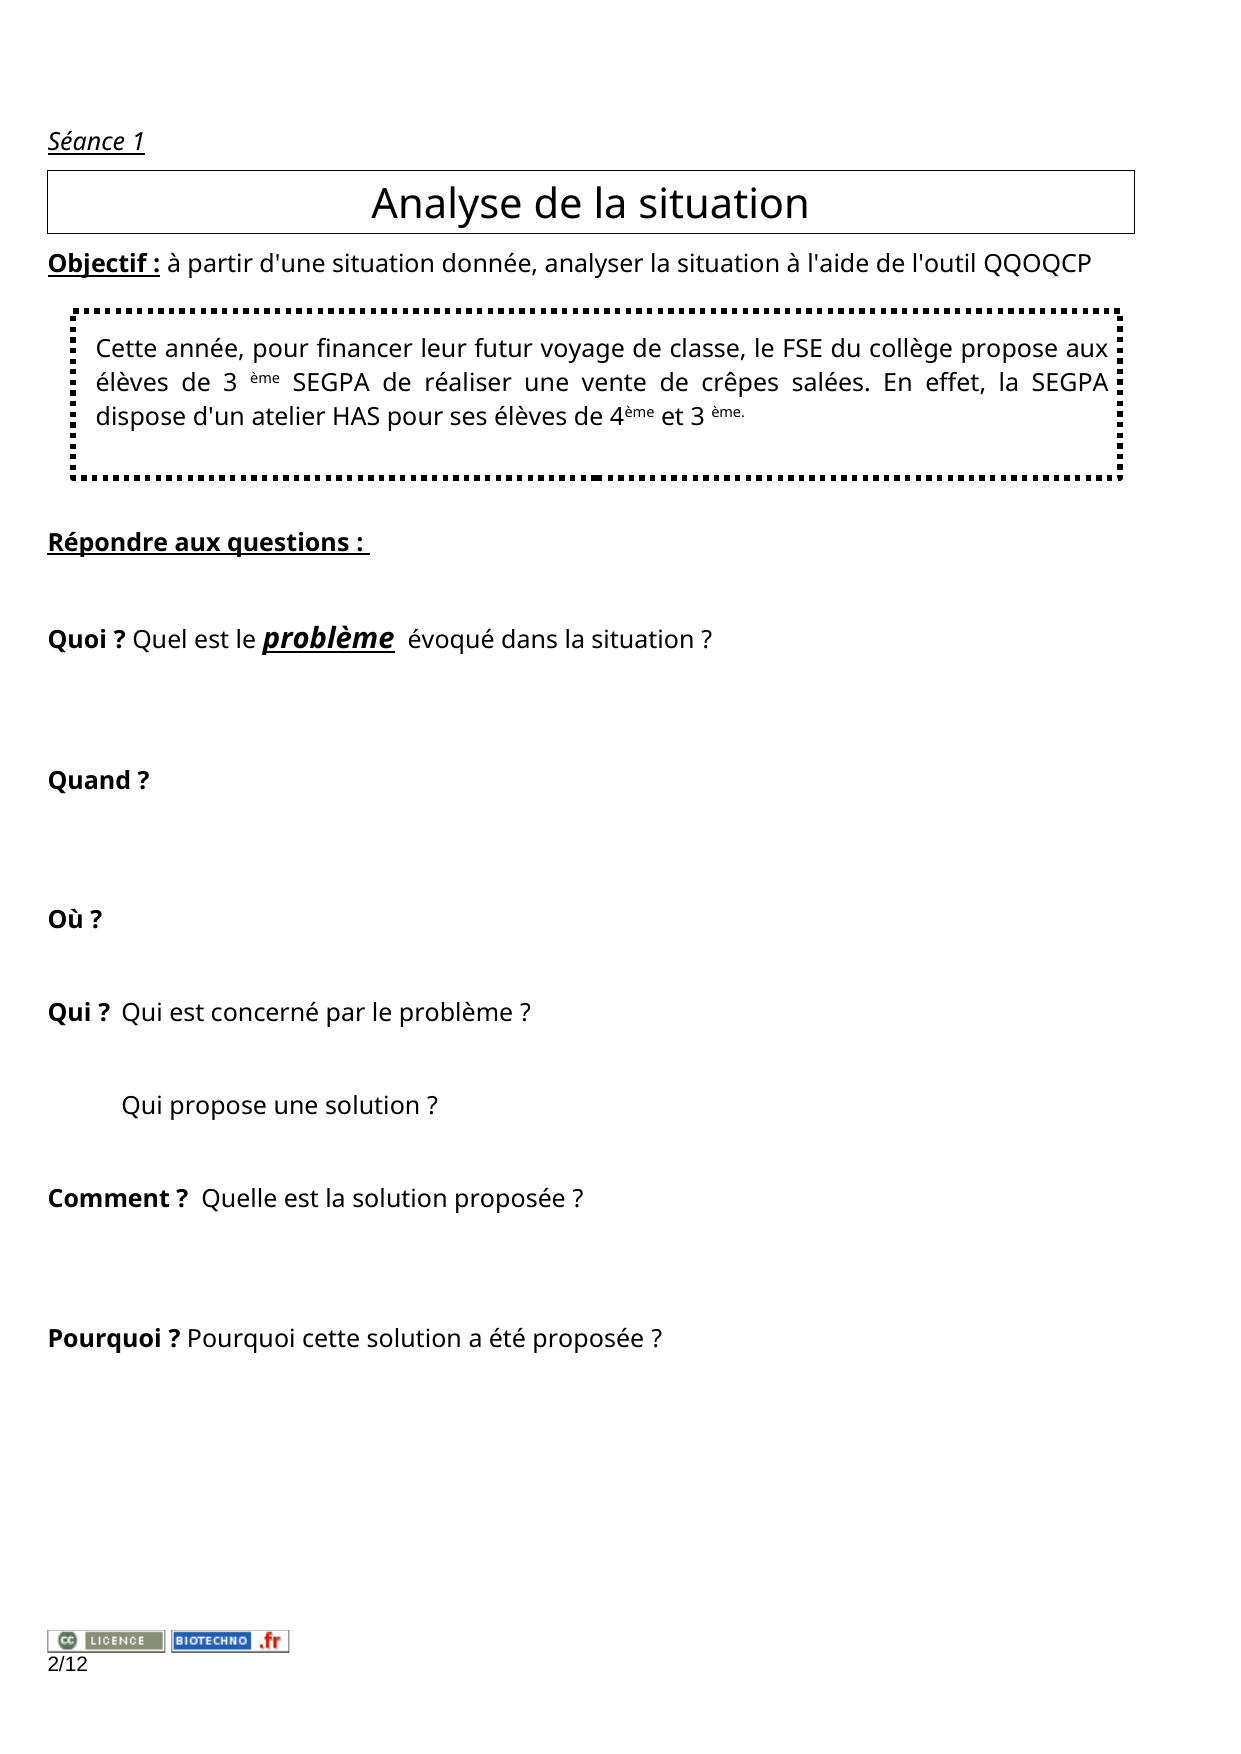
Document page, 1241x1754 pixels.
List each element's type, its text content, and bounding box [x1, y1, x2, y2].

text Quoi ? Quel est le problème évoqué dans la situation ? [47, 618, 1134, 657]
text Séance 1 [47, 124, 1134, 158]
text Où ? [47, 902, 1134, 936]
picture [171, 1630, 290, 1653]
text Quand ? [47, 763, 1134, 797]
text Comment ? Quelle est la solution proposée ? [47, 1181, 1134, 1215]
picture [47, 1630, 166, 1653]
text Pourquoi ? Pourquoi cette solution a été proposée ? [47, 1320, 1134, 1354]
text Qui propose une solution ? [47, 1088, 1134, 1122]
text Répondre aux questions : [47, 525, 1134, 559]
text Objectif : à partir d'une situation donnée, analyser la situation à l'aide de l'outil QQOQCP [47, 246, 1134, 280]
text Analyse de la situation [48, 171, 1134, 233]
text Qui ? Qui est concerné par le problème ? [47, 995, 1134, 1029]
